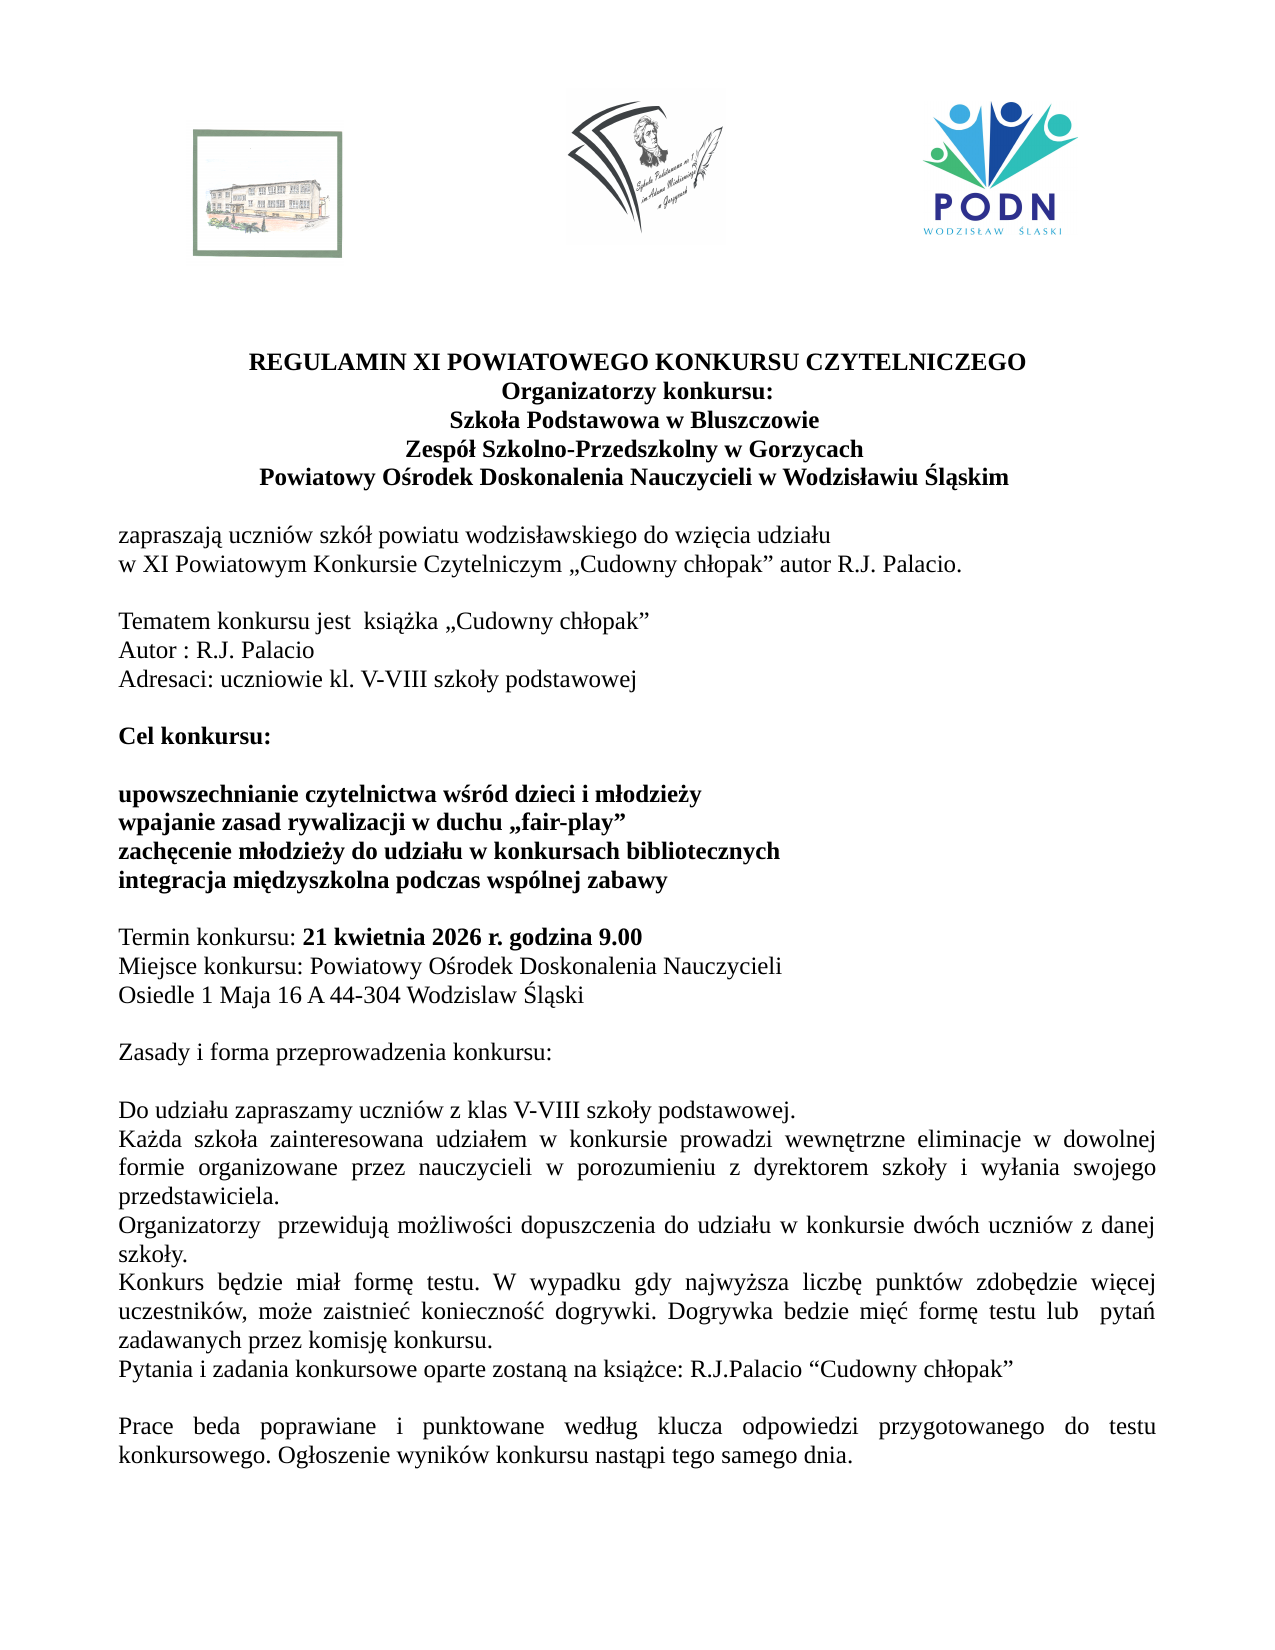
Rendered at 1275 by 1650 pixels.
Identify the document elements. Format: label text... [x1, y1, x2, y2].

text Prace beda poprawiane i punktowane według klucza odpowiedzi przygotowanego do testu konkursowego. Ogłoszenie wyników konkursu nastąpi tego samego dnia. [118, 1411, 1157, 1469]
text Każda szkoła zainteresowana udziałem w konkursie prowadzi wewnętrzne eliminacje w dowolnej formie organizowane przez nauczycieli w porozumieniu z dyrektorem szkoły i wyłania swojego przedstawiciela. [118, 1124, 1157, 1210]
text integracja międzyszkolna podczas wspólnej zabawy [118, 865, 1157, 894]
text upowszechnianie czytelnictwa wśród dzieci i młodzieży [118, 779, 1157, 807]
text zapraszają uczniów szkół powiatu wodzisławskiego do wzięcia udziału [118, 520, 1157, 549]
text Zespół Szkolno-Przedszkolny w Gorzycach [118, 434, 1157, 462]
text Autor : R.J. Palacio [118, 635, 1157, 664]
text zachęcenie młodzieży do udziału w konkursach bibliotecznych [118, 836, 1157, 865]
text Cel konkursu: [118, 721, 1157, 750]
text Adresaci: uczniowie kl. V-VIII szkoły podstawowej [118, 664, 1157, 692]
text Zasady i forma przeprowadzenia konkursu: [118, 1037, 1157, 1066]
text Tematem konkursu jest książka „Cudowny chłopak” [118, 606, 1157, 635]
text REGULAMIN XI POWIATOWEGO KONKURSU CZYTELNICZEGO [118, 347, 1157, 376]
text Organizatorzy konkursu: [118, 376, 1157, 405]
text Termin konkursu: 21 kwietnia 2026 r. godzina 9.00 [118, 922, 1157, 951]
text Miejsce konkursu: Powiatowy Ośrodek Doskonalenia Nauczycieli [118, 951, 1157, 980]
text Osiedle 1 Maja 16 A 44-304 Wodzislaw Śląski [118, 980, 1157, 1009]
text wpajanie zasad rywalizacji w duchu „fair-play” [118, 807, 1157, 836]
text Organizatorzy przewidują możliwości dopuszczenia do udziału w konkursie dwóch uczniów z danej szkoły. [118, 1210, 1157, 1267]
text Do udziału zapraszamy uczniów z klas V-VIII szkoły podstawowej. [118, 1095, 1157, 1124]
text Szkoła Podstawowa w Bluszczowie [118, 405, 1157, 434]
text Powiatowy Ośrodek Doskonalenia Nauczycieli w Wodzisławiu Śląskim [118, 462, 1157, 491]
text Konkurs będzie miał formę testu. W wypadku gdy najwyższa liczbę punktów zdobędzie więcej uczestników, może zaistnieć konieczność dogrywki. Dogrywka bedzie mięć formę testu lub pytań zadawanych przez komisję konkursu. [118, 1267, 1157, 1354]
text Pytania i zadania konkursowe oparte zostaną na książce: R.J.Palacio “Cudowny chłopak” [118, 1354, 1157, 1382]
text w XI Powiatowym Konkursie Czytelniczym „Cudowny chłopak” autor R.J. Palacio. [118, 549, 1157, 577]
